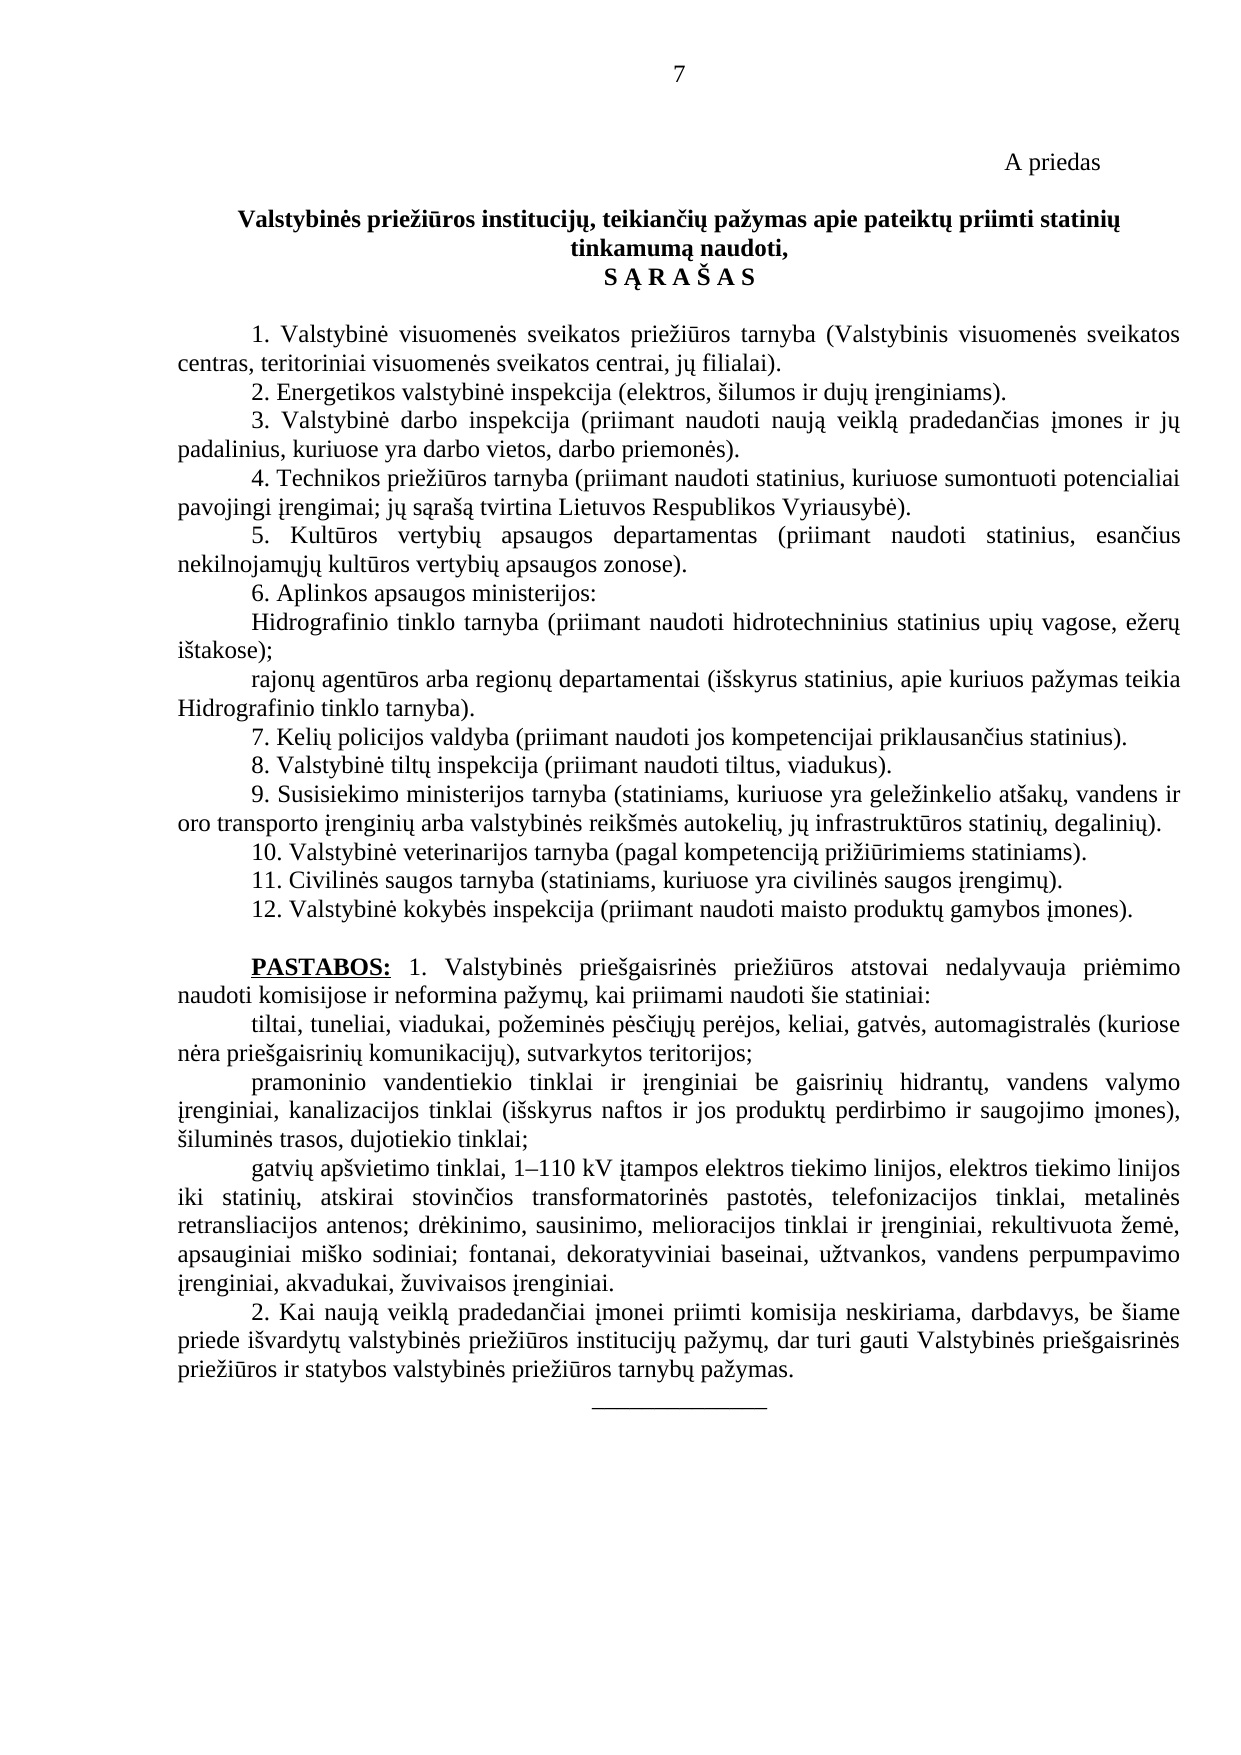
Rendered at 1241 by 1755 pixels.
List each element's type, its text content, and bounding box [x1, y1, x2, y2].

text rajonų agentūros arba regionų departamentai (išskyrus statinius, apie kuriuos pažymas teikia Hidrografinio tinklo tarnyba). [177, 664, 1181, 722]
text 4. Technikos priežiūros tarnyba (priimant naudoti statinius, kuriuose sumontuoti potencialiai pavojingi įrengimai; jų sąrašą tvirtina Lietuvos Respublikos Vyriausybė). [177, 463, 1181, 521]
text A priedas [177, 147, 1181, 176]
text 9. Susisiekimo ministerijos tarnyba (statiniams, kuriuose yra geležinkelio atšakų, vandens ir oro transporto įrenginių arba valstybinės reikšmės autokelių, jų infrastruktūros statinių, degalinių). [177, 779, 1181, 837]
text 1. Valstybinė visuomenės sveikatos priežiūros tarnyba (Valstybinis visuomenės sveikatos centras, teritoriniai visuomenės sveikatos centrai, jų filialai). [177, 319, 1181, 377]
text 5. Kultūros vertybių apsaugos departamentas (priimant naudoti statinius, esančius nekilnojamųjų kultūros vertybių apsaugos zonose). [177, 521, 1181, 578]
text 2. Kai naują veiklą pradedančiai įmonei priimti komisija neskiriama, darbdavys, be šiame priede išvardytų valstybinės priežiūros institucijų pažymų, dar turi gauti Valstybinės priešgaisrinės priežiūros ir statybos valstybinės priežiūros tarnybų pažymas. [177, 1297, 1181, 1383]
text tiltai, tuneliai, viadukai, požeminės pėsčiųjų perėjos, keliai, gatvės, automagistralės (kuriose nėra priešgaisrinių komunikacijų), sutvarkytos teritorijos; [177, 1009, 1181, 1067]
text 10. Valstybinė veterinarijos tarnyba (pagal kompetenciją prižiūrimiems statiniams). [177, 837, 1181, 866]
text 3. Valstybinė darbo inspekcija (priimant naudoti naują veiklą pradedančias įmones ir jų padalinius, kuriuose yra darbo vietos, darbo priemonės). [177, 406, 1181, 463]
text SĄRAŠAS [177, 262, 1181, 291]
text gatvių apšvietimo tinklai, 1–110 kV įtampos elektros tiekimo linijos, elektros tiekimo linijos iki statinių, atskirai stovinčios transformatorinės pastotės, telefonizacijos tinklai, metalinės retransliacijos antenos; drėkinimo, sausinimo, melioracijos tinklai ir įrenginiai, rekultivuota žemė, apsauginiai miško sodiniai; fontanai, dekoratyviniai baseinai, užtvankos, vandens perpumpavimo įrenginiai, akvadukai, žuvivaisos įrenginiai. [177, 1153, 1181, 1297]
text 7. Kelių policijos valdyba (priimant naudoti jos kompetencijai priklausančius statinius). [177, 722, 1181, 751]
text ______________ [177, 1383, 1181, 1412]
text 11. Civilinės saugos tarnyba (statiniams, kuriuose yra civilinės saugos įrengimų). [177, 866, 1181, 894]
text pramoninio vandentiekio tinklai ir įrenginiai be gaisrinių hidrantų, vandens valymo įrenginiai, kanalizacijos tinklai (išskyrus naftos ir jos produktų perdirbimo ir saugojimo įmones), šiluminės trasos, dujotiekio tinklai; [177, 1067, 1181, 1153]
text 2. Energetikos valstybinė inspekcija (elektros, šilumos ir dujų įrenginiams). [177, 377, 1181, 406]
text PASTABOS: 1. Valstybinės priešgaisrinės priežiūros atstovai nedalyvauja priėmimo naudoti komisijose ir neformina pažymų, kai priimami naudoti šie statiniai: [177, 952, 1181, 1009]
text 6. Aplinkos apsaugos ministerijos: [177, 578, 1181, 607]
text Valstybinės priežiūros institucijų, teikiančių pažymas apie pateiktų priimti statinių tinkamumą naudoti, [177, 204, 1181, 262]
text 12. Valstybinė kokybės inspekcija (priimant naudoti maisto produktų gamybos įmones). [177, 894, 1181, 923]
text Hidrografinio tinklo tarnyba (priimant naudoti hidrotechninius statinius upių vagose, ežerų ištakose); [177, 607, 1181, 664]
text 8. Valstybinė tiltų inspekcija (priimant naudoti tiltus, viadukus). [177, 751, 1181, 779]
